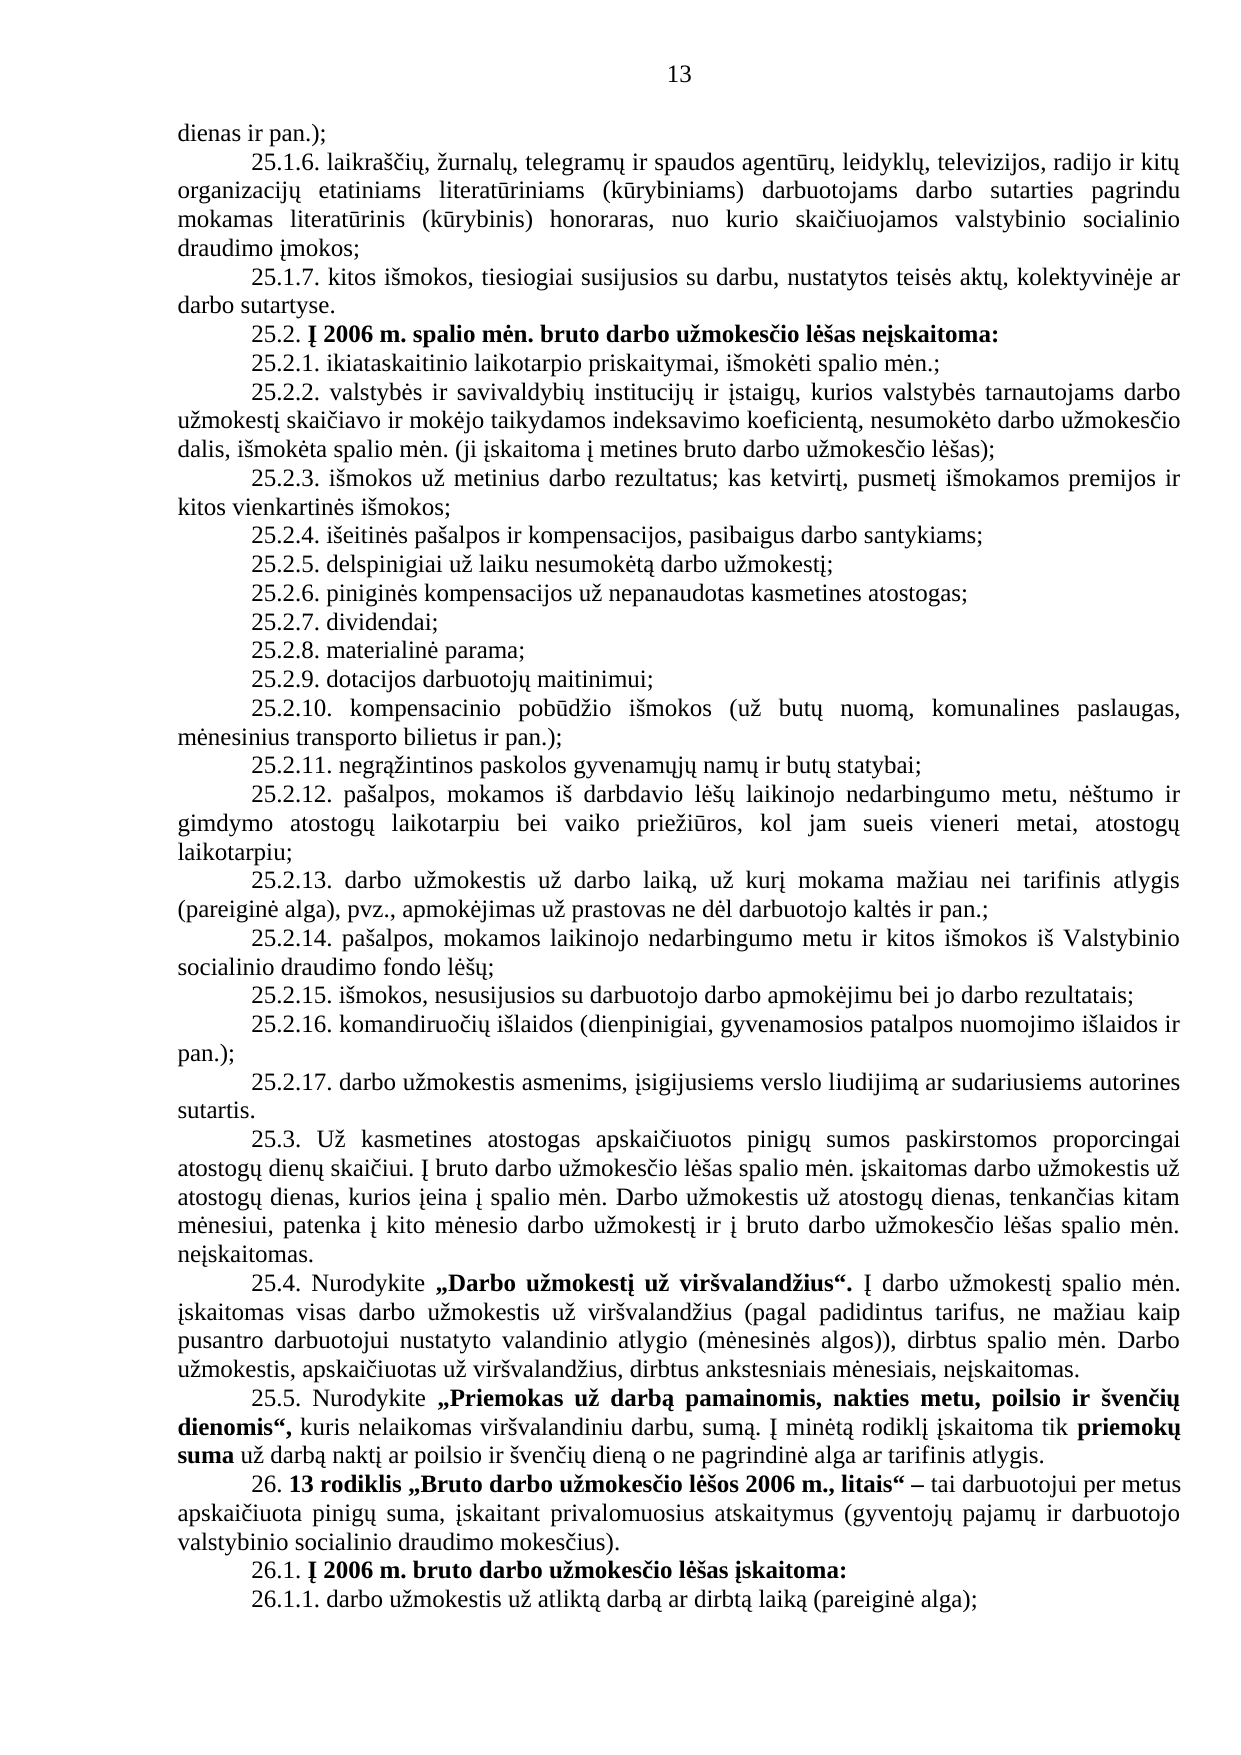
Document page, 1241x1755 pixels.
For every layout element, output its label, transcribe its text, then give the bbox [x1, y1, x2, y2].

text 25.2.3. išmokos už metinius darbo rezultatus; kas ketvirtį, pusmetį išmokamos premijos ir kitos vienkartinės išmokos; [177, 463, 1181, 521]
text 26.1. Į 2006 m. bruto darbo užmokesčio lėšas įskaitoma: [177, 1556, 1181, 1584]
text 25.1.6. laikraščių, žurnalų, telegramų ir spaudos agentūrų, leidyklų, televizijos, radijo ir kitų organizacijų etatiniams literatūriniams (kūrybiniams) darbuotojams darbo sutarties pagrindu mokamas literatūrinis (kūrybinis) honoraras, nuo kurio skaičiuojamos valstybinio socialinio draudimo įmokos; [177, 147, 1181, 262]
text 25.2.15. išmokos, nesusijusios su darbuotojo darbo apmokėjimu bei jo darbo rezultatais; [177, 981, 1181, 1009]
text 25.2.17. darbo užmokestis asmenims, įsigijusiems verslo liudijimą ar sudariusiems autorines sutartis. [177, 1067, 1181, 1124]
text 25.2.1. ikiataskaitinio laikotarpio priskaitymai, išmokėti spalio mėn.; [177, 348, 1181, 377]
text 25.2.14. pašalpos, mokamos laikinojo nedarbingumo metu ir kitos išmokos iš Valstybinio socialinio draudimo fondo lėšų; [177, 923, 1181, 981]
text 25.2.5. delspinigiai už laiku nesumokėtą darbo užmokestį; [177, 549, 1181, 578]
text 25.2.4. išeitinės pašalpos ir kompensacijos, pasibaigus darbo santykiams; [177, 521, 1181, 549]
text 25.2.11. negrąžintinos paskolos gyvenamųjų namų ir butų statybai; [177, 751, 1181, 779]
text dienas ir pan.); [177, 118, 1181, 147]
text 25.2.9. dotacijos darbuotojų maitinimui; [177, 664, 1181, 693]
text 25.2.6. piniginės kompensacijos už nepanaudotas kasmetines atostogas; [177, 578, 1181, 607]
text 25.2.2. valstybės ir savivaldybių institucijų ir įstaigų, kurios valstybės tarnautojams darbo užmokestį skaičiavo ir mokėjo taikydamos indeksavimo koeficientą, nesumokėto darbo užmokesčio dalis, išmokėta spalio mėn. (ji įskaitoma į metines bruto darbo užmokesčio lėšas); [177, 377, 1181, 463]
text 25.2. Į 2006 m. spalio mėn. bruto darbo užmokesčio lėšas neįskaitoma: [177, 319, 1181, 348]
text 25.3. Už kasmetines atostogas apskaičiuotos pinigų sumos paskirstomos proporcingai atostogų dienų skaičiui. Į bruto darbo užmokesčio lėšas spalio mėn. įskaitomas darbo užmokestis už atostogų dienas, kurios įeina į spalio mėn. Darbo užmokestis už atostogų dienas, tenkančias kitam mėnesiui, patenka į kito mėnesio darbo užmokestį ir į bruto darbo užmokesčio lėšas spalio mėn. neįskaitomas. [177, 1124, 1181, 1268]
text 25.2.12. pašalpos, mokamos iš darbdavio lėšų laikinojo nedarbingumo metu, nėštumo ir gimdymo atostogų laikotarpiu bei vaiko priežiūros, kol jam sueis vieneri metai, atostogų laikotarpiu; [177, 779, 1181, 866]
text 25.2.7. dividendai; [177, 607, 1181, 636]
text 25.2.10. kompensacinio pobūdžio išmokos (už butų nuomą, komunalines paslaugas, mėnesinius transporto bilietus ir pan.); [177, 693, 1181, 751]
text 25.2.16. komandiruočių išlaidos (dienpinigiai, gyvenamosios patalpos nuomojimo išlaidos ir pan.); [177, 1009, 1181, 1067]
text 25.2.8. materialinė parama; [177, 636, 1181, 664]
text 25.4. Nurodykite „Darbo užmokestį už viršvalandžius“. Į darbo užmokestį spalio mėn. įskaitomas visas darbo užmokestis už viršvalandžius (pagal padidintus tarifus, ne mažiau kaip pusantro darbuotojui nustatyto valandinio atlygio (mėnesinės algos)), dirbtus spalio mėn. Darbo užmokestis, apskaičiuotas už viršvalandžius, dirbtus ankstesniais mėnesiais, neįskaitomas. [177, 1268, 1181, 1383]
text 25.2.13. darbo užmokestis už darbo laiką, už kurį mokama mažiau nei tarifinis atlygis (pareiginė alga), pvz., apmokėjimas už prastovas ne dėl darbuotojo kaltės ir pan.; [177, 866, 1181, 923]
text 26. 13 rodiklis „Bruto darbo užmokesčio lėšos 2006 m., litais“ – tai darbuotojui per metus apskaičiuota pinigų suma, įskaitant privalomuosius atskaitymus (gyventojų pajamų ir darbuotojo valstybinio socialinio draudimo mokesčius). [177, 1469, 1181, 1556]
text 26.1.1. darbo užmokestis už atliktą darbą ar dirbtą laiką (pareiginė alga); [177, 1584, 1181, 1613]
text 25.1.7. kitos išmokos, tiesiogiai susijusios su darbu, nustatytos teisės aktų, kolektyvinėje ar darbo sutartyse. [177, 262, 1181, 319]
text 25.5. Nurodykite „Priemokas už darbą pamainomis, nakties metu, poilsio ir švenčių dienomis“, kuris nelaikomas viršvalandiniu darbu, sumą. Į minėtą rodiklį įskaitoma tik priemokų suma už darbą naktį ar poilsio ir švenčių dieną o ne pagrindinė alga ar tarifinis atlygis. [177, 1383, 1181, 1469]
